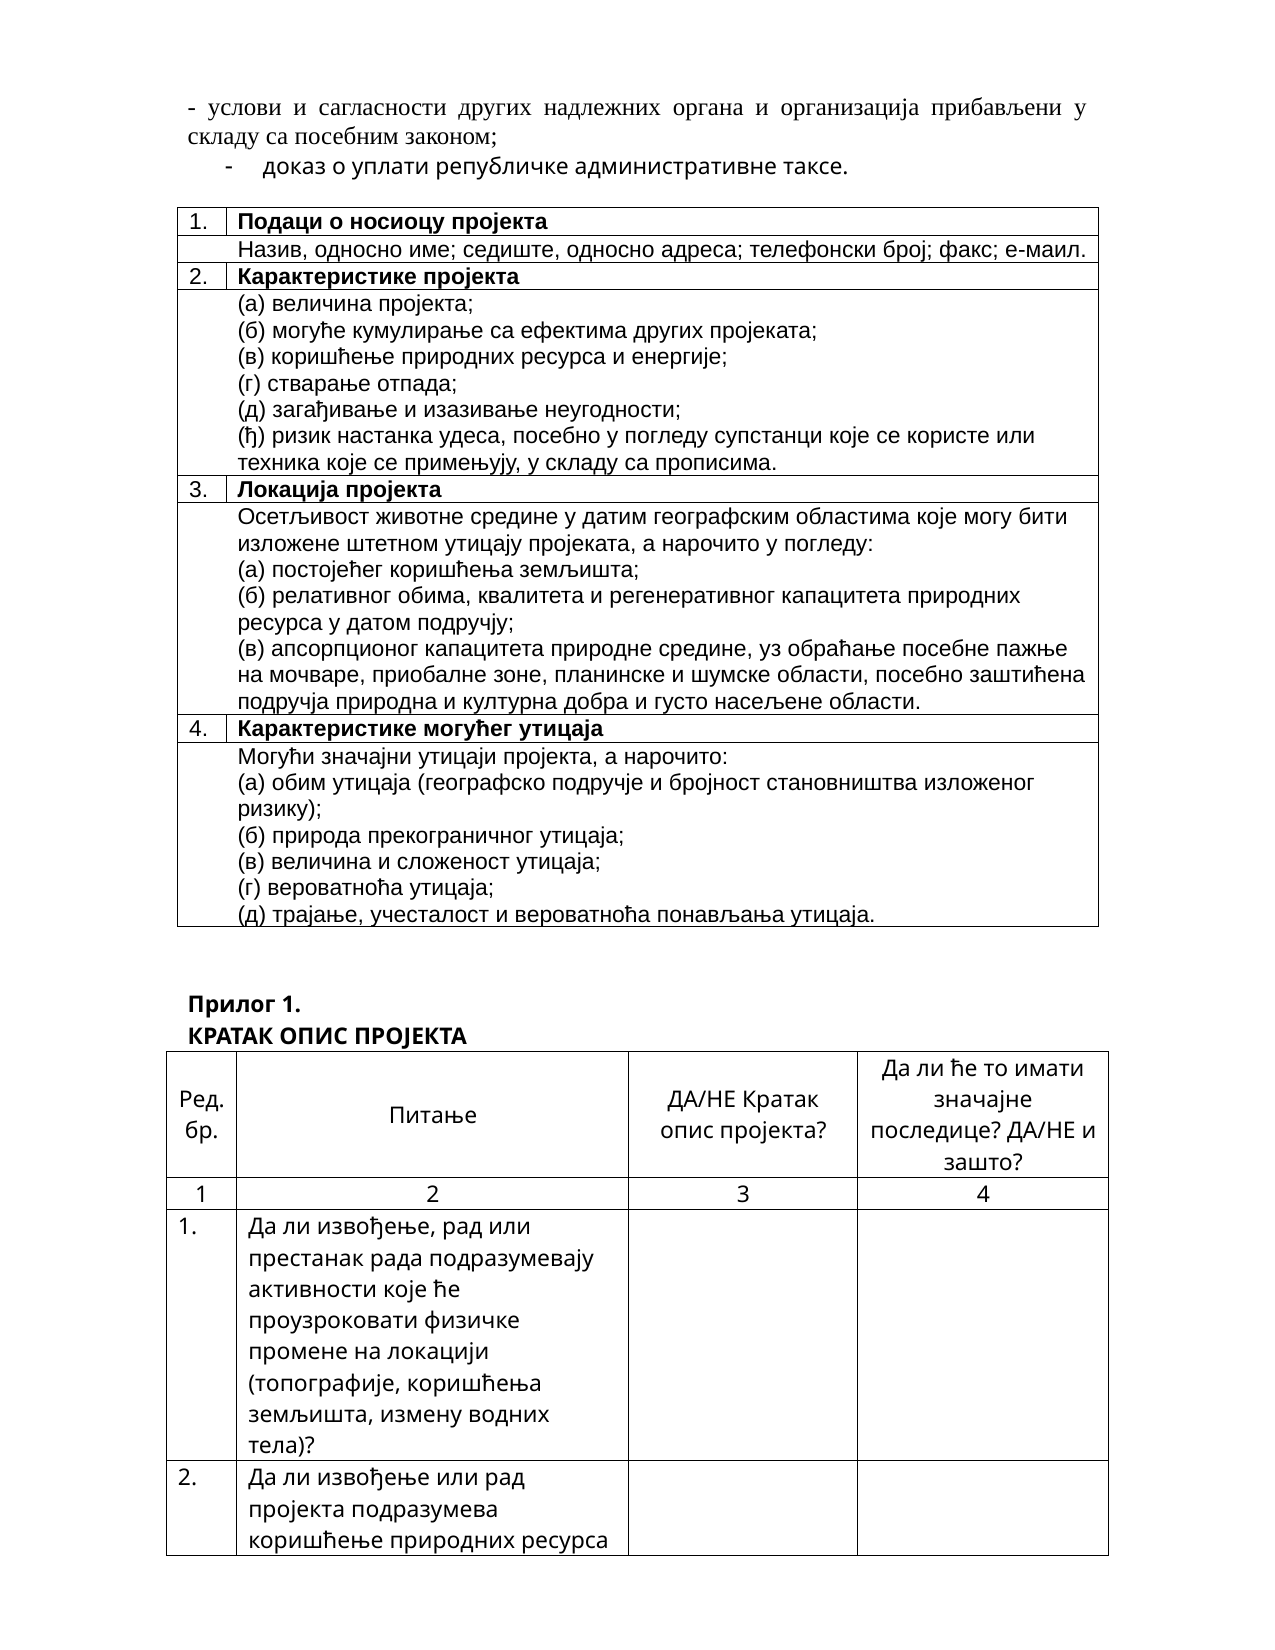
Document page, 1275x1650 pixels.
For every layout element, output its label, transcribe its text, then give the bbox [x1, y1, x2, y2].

table_cell 2. [178, 263, 226, 289]
table_cell (ђ) ризик настанка удеса, посебно у погледу супстанци које се користе или техника које се примењују, у складу са прописима. [226, 422, 1098, 475]
table_cell (в) величина и сложеност утицаја; [226, 848, 1098, 874]
table_cell [178, 343, 226, 369]
table_cell Назив, односно име; седиште, односно адреса; телефонски број; факс; е-маил. [226, 236, 1098, 262]
table_header Да ли ће то имати значајне последице? ДА/НЕ и зашто? [858, 1052, 1108, 1177]
table_cell [178, 396, 226, 422]
table_cell [178, 822, 226, 848]
table_cell [178, 503, 226, 556]
table_cell [178, 422, 226, 475]
table_cell [858, 1461, 1108, 1555]
table_cell [629, 1461, 857, 1555]
table_cell [178, 769, 226, 822]
table_cell Могући значајни утицаји пројекта, а нарочито: [226, 743, 1098, 769]
table_cell 3 [629, 1178, 857, 1209]
table_cell [178, 290, 226, 317]
text КРАТАК ОПИС ПРОЈЕКТА [187, 1020, 1087, 1051]
list доказ о уплати републичке административне таксе. [225, 149, 1087, 181]
table_cell 4. [178, 715, 226, 742]
table_cell [629, 1210, 857, 1460]
table_cell 1. [167, 1210, 236, 1460]
table_cell [178, 874, 226, 901]
table_cell (г) стварање отпада; [226, 370, 1098, 396]
table_cell [178, 635, 226, 714]
table_cell (а) обим утицаја (географско подручје и бројност становништва изложеног ризику); [226, 769, 1098, 822]
table_cell Да ли извођење, рад или престанак рада подразумевају активности које ће проузроковати физичке промене на локацији (топографије, коришћења земљишта, измену водних тела)? [237, 1210, 628, 1460]
table_cell 2 [237, 1178, 628, 1209]
table_cell [178, 901, 226, 926]
table_header Подаци о носиоцу пројекта [227, 208, 1098, 234]
table_cell Карактеристике могућег утицаја [227, 715, 1098, 742]
table_cell (д) загађивање и изазивање неугодности; [226, 396, 1098, 422]
table_cell (б) релативног обима, квалитета и регенеративног капацитета природних ресурса у датом подручју; [226, 583, 1098, 635]
table_header Питање [237, 1052, 628, 1177]
table_header 1. [178, 208, 226, 234]
table_cell [178, 583, 226, 635]
table_cell [178, 317, 226, 343]
table_cell [858, 1210, 1108, 1460]
table_cell (б) могуће кумулирање са ефектима других пројеката; [226, 317, 1098, 343]
table_cell (г) вероватноћа утицаја; [226, 874, 1098, 901]
table_cell 4 [858, 1178, 1108, 1209]
table_cell (д) трајање, учесталост и вероватноћа понављања утицаја. [226, 901, 1098, 926]
table_cell [178, 370, 226, 396]
table_cell [178, 556, 226, 582]
text Прилог 1. [187, 988, 1087, 1020]
table_cell [178, 848, 226, 874]
table_cell Да ли извођење или рад пројекта подразумева коришћење природних ресурса [237, 1461, 628, 1555]
table_cell (в) апсорпционог капацитета природне средине, уз обраћање посебне пажње на мочваре, приобалне зоне, планинске и шумске области, посебно заштићена подручја природна и културна добра и густо насељене области. [226, 635, 1098, 714]
table_cell (в) коришћење природних ресурса и енергије; [226, 343, 1098, 369]
text - услови и сагласности других надлежних органа и организација прибављени у складу са посебним законом; [187, 92, 1087, 149]
table_cell Локација пројекта [227, 476, 1098, 502]
table_cell 2. [167, 1461, 236, 1555]
table_cell [178, 743, 226, 769]
table_header Ред. бр. [167, 1052, 236, 1177]
table_cell [178, 236, 226, 262]
table_header ДА/НЕ Кратак опис пројекта? [629, 1052, 857, 1177]
table_cell (а) постојећег коришћења земљишта; [226, 556, 1098, 582]
table_cell 1 [167, 1178, 236, 1209]
table_cell (б) природа прекограничног утицаја; [226, 822, 1098, 848]
table_cell (а) величина пројекта; [226, 290, 1098, 317]
table_cell Карактеристике пројекта [227, 263, 1098, 289]
table_cell 3. [178, 476, 226, 502]
table_cell Осетљивост животне средине у датим географским областима које могу бити изложене штетном утицају пројеката, а нарочито у погледу: [226, 503, 1098, 556]
